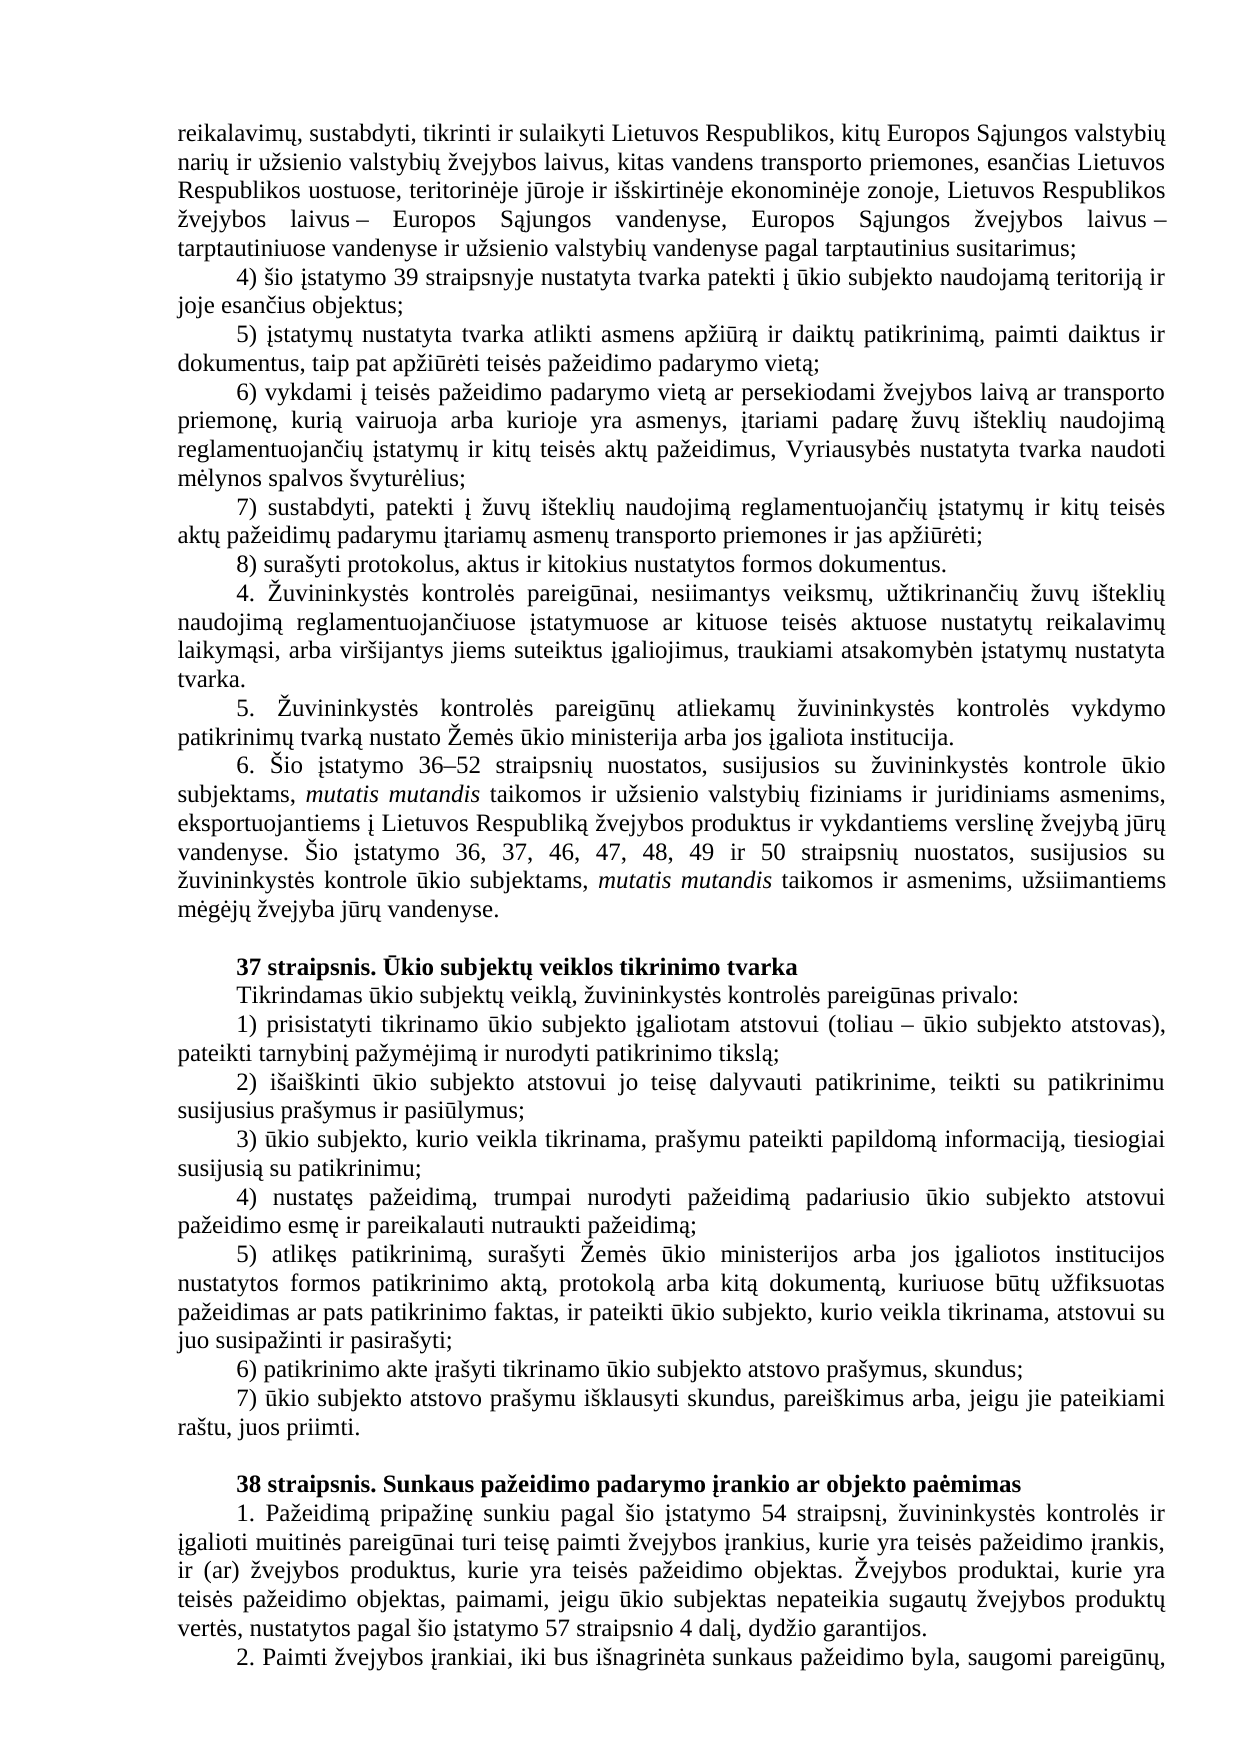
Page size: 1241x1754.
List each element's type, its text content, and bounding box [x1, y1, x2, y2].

text 5) atlikęs patikrinimą, surašyti Žemės ūkio ministerijos arba jos įgaliotos institucijos nustatytos formos patikrinimo aktą, protokolą arba kitą dokumentą, kuriuose būtų užfiksuotas pažeidimas ar pats patikrinimo faktas, ir pateikti ūkio subjekto, kurio veikla tikrinama, atstovui su juo susipažinti ir pasirašyti; [177, 1239, 1166, 1354]
text 2. Paimti žvejybos įrankiai, iki bus išnagrinėta sunkaus pažeidimo byla, saugomi pareigūnų, [177, 1642, 1166, 1671]
text 2) išaiškinti ūkio subjekto atstovui jo teisę dalyvauti patikrinime, teikti su patikrinimu susijusius prašymus ir pasiūlymus; [177, 1067, 1166, 1124]
text 3) ūkio subjekto, kurio veikla tikrinama, prašymu pateikti papildomą informaciją, tiesiogiai susijusią su patikrinimu; [177, 1124, 1166, 1182]
text 6. Šio įstatymo 36–52 straipsnių nuostatos, susijusios su žuvininkystės kontrole ūkio subjektams, mutatis mutandis taikomos ir užsienio valstybių fiziniams ir juridiniams asmenims, eksportuojantiems į Lietuvos Respubliką žvejybos produktus ir vykdantiems verslinę žvejybą jūrų vandenyse. Šio įstatymo 36, 37, 46, 47, 48, 49 ir 50 straipsnių nuostatos, susijusios su žuvininkystės kontrole ūkio subjektams, mutatis mutandis taikomos ir asmenims, užsiimantiems mėgėjų žvejyba jūrų vandenyse. [177, 751, 1166, 923]
text 4. Žuvininkystės kontrolės pareigūnai, nesiimantys veiksmų, užtikrinančių žuvų išteklių naudojimą reglamentuojančiuose įstatymuose ar kituose teisės aktuose nustatytų reikalavimų laikymąsi, arba viršijantys jiems suteiktus įgaliojimus, traukiami atsakomybėn įstatymų nustatyta tvarka. [177, 578, 1166, 693]
text 5. Žuvininkystės kontrolės pareigūnų atliekamų žuvininkystės kontrolės vykdymo patikrinimų tvarką nustato Žemės ūkio ministerija arba jos įgaliota institucija. [177, 693, 1166, 751]
text 38 straipsnis. Sunkaus pažeidimo padarymo įrankio ar objekto paėmimas [177, 1469, 1166, 1498]
text 1) prisistatyti tikrinamo ūkio subjekto įgaliotam atstovui (toliau – ūkio subjekto atstovas), pateikti tarnybinį pažymėjimą ir nurodyti patikrinimo tikslą; [177, 1009, 1166, 1067]
text 5) įstatymų nustatyta tvarka atlikti asmens apžiūrą ir daiktų patikrinimą, paimti daiktus ir dokumentus, taip pat apžiūrėti teisės pažeidimo padarymo vietą; [177, 319, 1166, 377]
text 37 straipsnis. Ūkio subjektų veiklos tikrinimo tvarka [177, 952, 1166, 981]
text 4) nustatęs pažeidimą, trumpai nurodyti pažeidimą padariusio ūkio subjekto atstovui pažeidimo esmę ir pareikalauti nutraukti pažeidimą; [177, 1182, 1166, 1239]
text 1. Pažeidimą pripažinę sunkiu pagal šio įstatymo 54 straipsnį, žuvininkystės kontrolės ir įgalioti muitinės pareigūnai turi teisę paimti žvejybos įrankius, kurie yra teisės pažeidimo įrankis, ir (ar) žvejybos produktus, kurie yra teisės pažeidimo objektas. Žvejybos produktai, kurie yra teisės pažeidimo objektas, paimami, jeigu ūkio subjektas nepateikia sugautų žvejybos produktų vertės, nustatytos pagal šio įstatymo 57 straipsnio 4 dalį, dydžio garantijos. [177, 1498, 1166, 1642]
text 6) patikrinimo akte įrašyti tikrinamo ūkio subjekto atstovo prašymus, skundus; [177, 1354, 1166, 1383]
text 6) vykdami į teisės pažeidimo padarymo vietą ar persekiodami žvejybos laivą ar transporto priemonę, kurią vairuoja arba kurioje yra asmenys, įtariami padarę žuvų išteklių naudojimą reglamentuojančių įstatymų ir kitų teisės aktų pažeidimus, Vyriausybės nustatyta tvarka naudoti mėlynos spalvos švyturėlius; [177, 377, 1166, 492]
text reikalavimų, sustabdyti, tikrinti ir sulaikyti Lietuvos Respublikos, kitų Europos Sąjungos valstybių narių ir užsienio valstybių žvejybos laivus, kitas vandens transporto priemones, esančias Lietuvos Respublikos uostuose, teritorinėje jūroje ir išskirtinėje ekonominėje zonoje, Lietuvos Respublikos žvejybos laivus – Europos Sąjungos vandenyse, Europos Sąjungos žvejybos laivus – tarptautiniuose vandenyse ir užsienio valstybių vandenyse pagal tarptautinius susitarimus; [177, 118, 1166, 262]
text 7) ūkio subjekto atstovo prašymu išklausyti skundus, pareiškimus arba, jeigu jie pateikiami raštu, juos priimti. [177, 1383, 1166, 1441]
text Tikrindamas ūkio subjektų veiklą, žuvininkystės kontrolės pareigūnas privalo: [177, 981, 1166, 1009]
text 7) sustabdyti, patekti į žuvų išteklių naudojimą reglamentuojančių įstatymų ir kitų teisės aktų pažeidimų padarymu įtariamų asmenų transporto priemones ir jas apžiūrėti; [177, 492, 1166, 549]
text 4) šio įstatymo 39 straipsnyje nustatyta tvarka patekti į ūkio subjekto naudojamą teritoriją ir joje esančius objektus; [177, 262, 1166, 319]
text 8) surašyti protokolus, aktus ir kitokius nustatytos formos dokumentus. [177, 549, 1166, 578]
